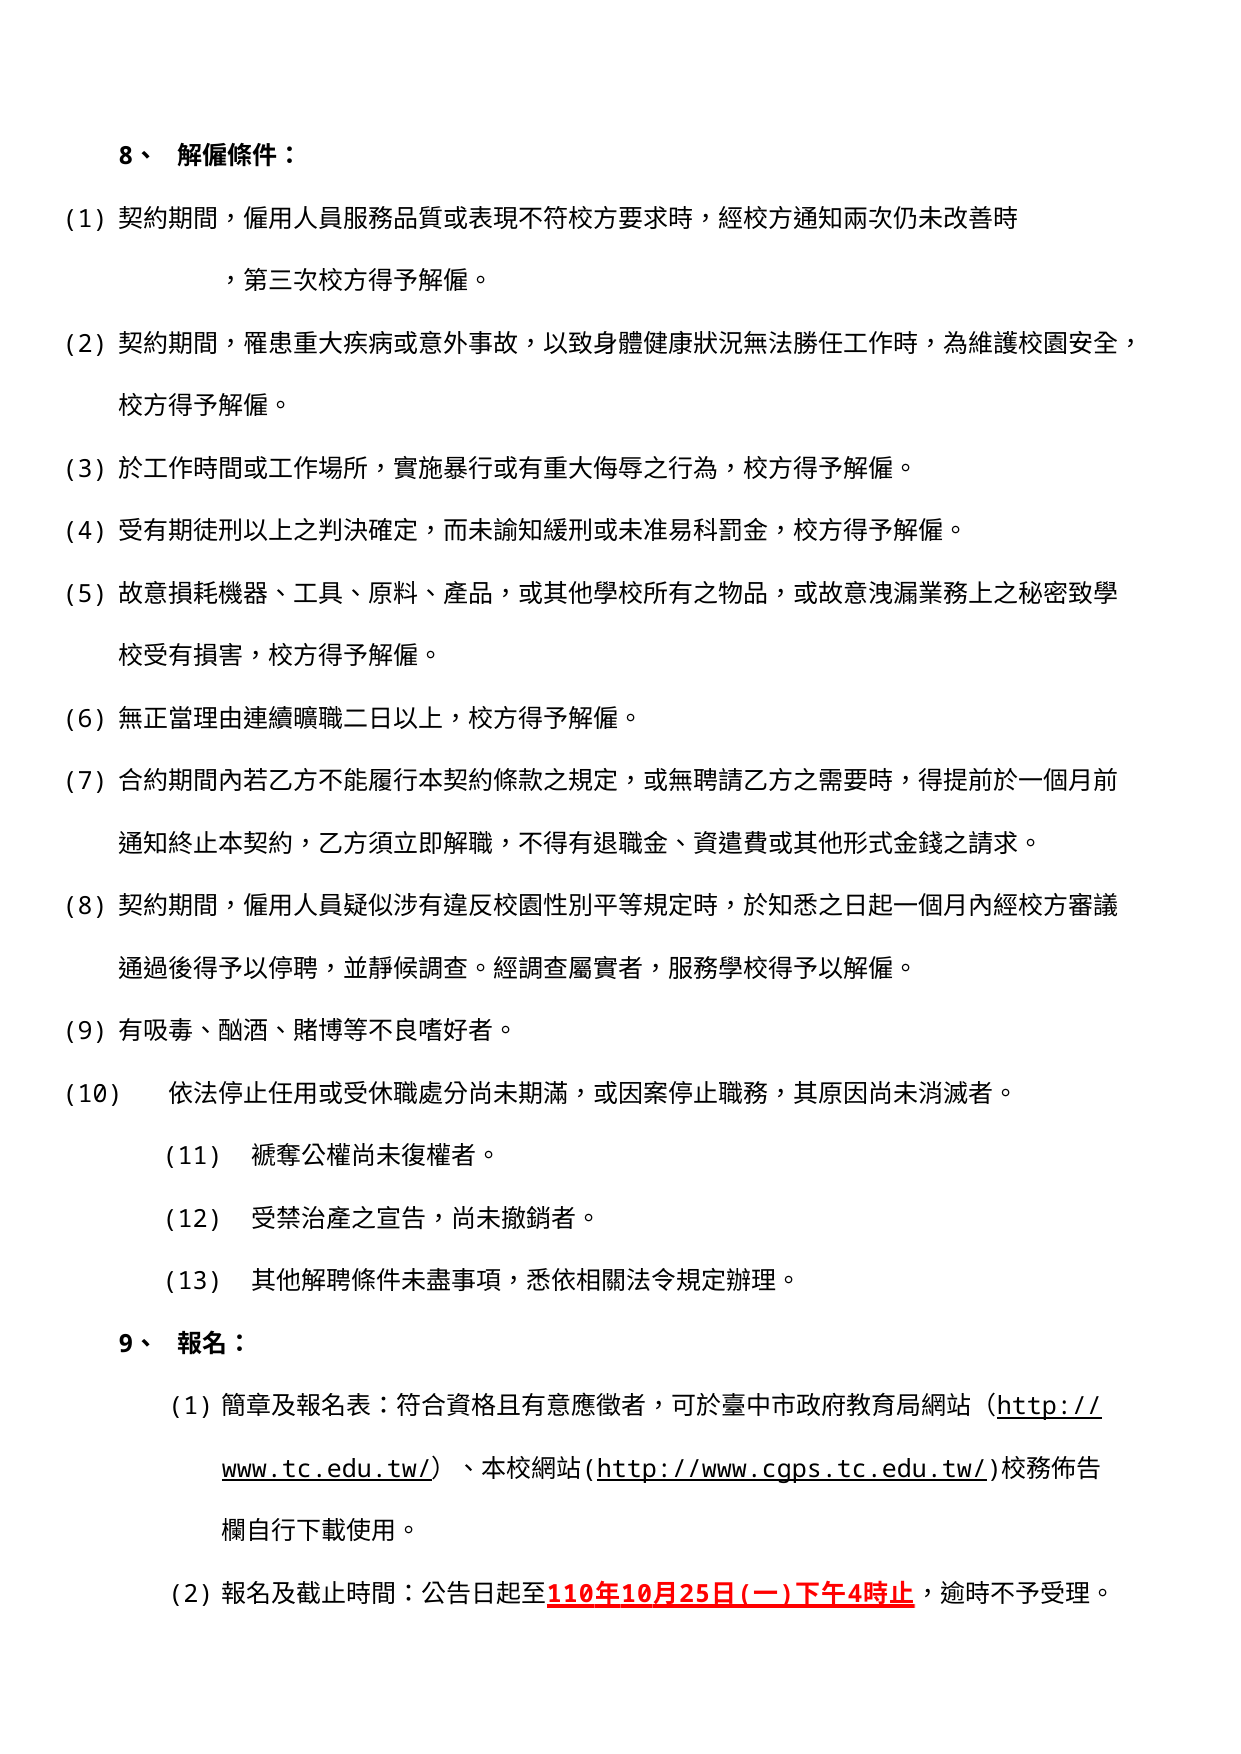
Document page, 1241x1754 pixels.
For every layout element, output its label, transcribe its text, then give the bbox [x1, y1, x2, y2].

list 受有期徒刑以上之判決確定，而未諭知緩刑或未准易科罰金，校方得予解僱。 [62, 487, 1122, 550]
list 受禁治產之宣告，尚未撤銷者。 [162, 1175, 1122, 1237]
list 於工作時間或工作場所，實施暴行或有重大侮辱之行為，校方得予解僱。 [62, 425, 1122, 487]
list 簡章及報名表：符合資格且有意應徵者，可於臺中市政府教育局網站（http://www.tc.edu.tw/）、本校網站(http://www.cgps.tc.edu.tw/)校務佈告欄自行下載使用。 [168, 1362, 1122, 1550]
text ，第三次校方得予解僱。 [218, 237, 1122, 300]
list 解僱條件： [118, 112, 1122, 175]
list 無正當理由連續曠職二日以上，校方得予解僱。 [62, 675, 1122, 737]
list 契約期間，罹患重大疾病或意外事故，以致身體健康狀況無法勝任工作時，為維護校園安全，校方得予解僱。 [62, 300, 1122, 425]
list 依法停止任用或受休職處分尚未期滿，或因案停止職務，其原因尚未消滅者。 [62, 1050, 1122, 1112]
list 合約期間內若乙方不能履行本契約條款之規定，或無聘請乙方之需要時，得提前於一個月前通知終止本契約，乙方須立即解職，不得有退職金、資遣費或其他形式金錢之請求。 [62, 737, 1122, 862]
list 有吸毒、酗酒、賭博等不良嗜好者。 [62, 987, 1122, 1050]
list 報名及截止時間：公告日起至110年10月25日(一)下午4時止，逾時不予受理。 [168, 1550, 1122, 1612]
list 故意損耗機器、工具、原料、產品，或其他學校所有之物品，或故意洩漏業務上之秘密致學校受有損害，校方得予解僱。 [62, 550, 1122, 675]
list 契約期間，僱用人員服務品質或表現不符校方要求時，經校方通知兩次仍未改善時 [62, 175, 1122, 237]
list 契約期間，僱用人員疑似涉有違反校園性別平等規定時，於知悉之日起一個月內經校方審議通過後得予以停聘，並靜候調查。經調查屬實者，服務學校得予以解僱。 [62, 862, 1122, 987]
list 褫奪公權尚未復權者。 [162, 1112, 1122, 1175]
list 其他解聘條件未盡事項，悉依相關法令規定辦理。 [162, 1237, 1122, 1300]
list 報名： [118, 1300, 1122, 1362]
